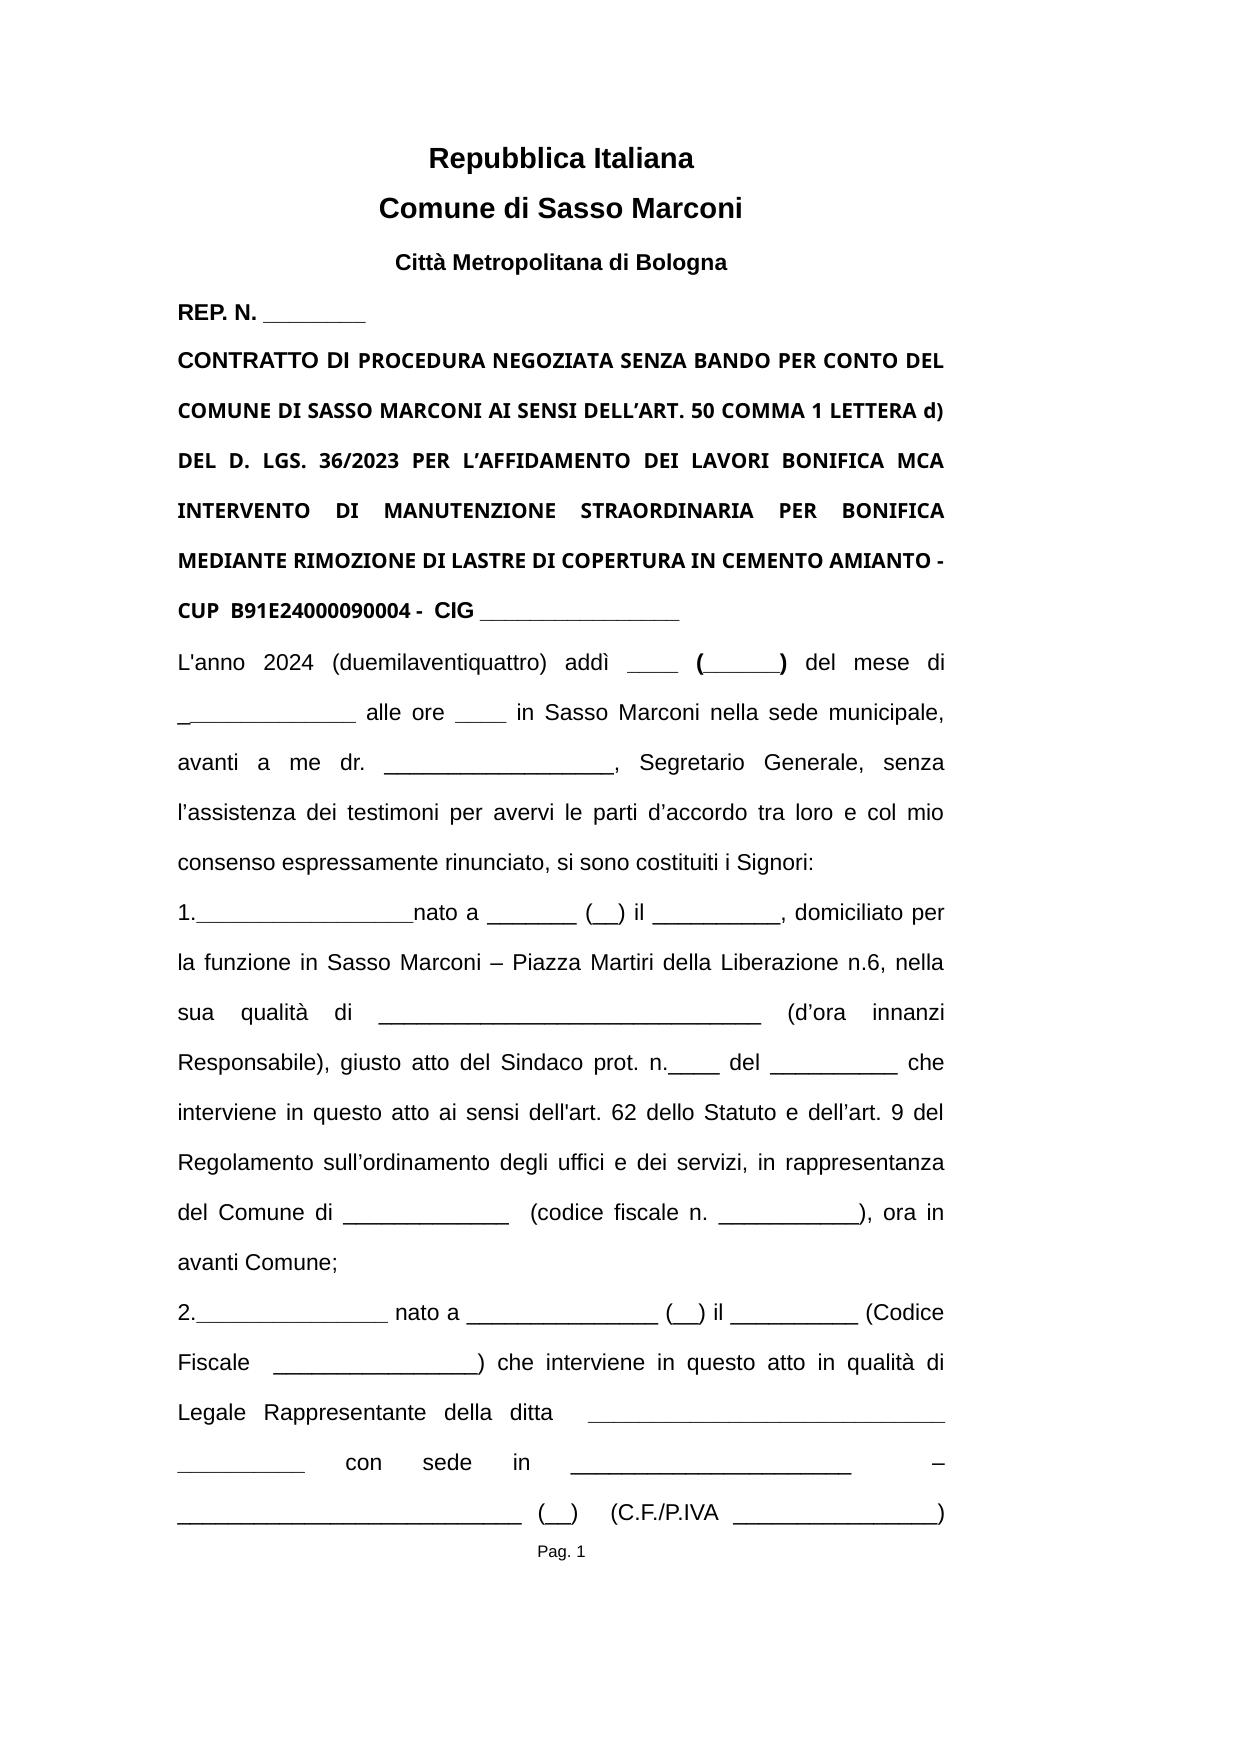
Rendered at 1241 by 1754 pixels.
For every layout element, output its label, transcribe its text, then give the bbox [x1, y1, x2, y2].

text Comune di Sasso Marconi [177, 175, 945, 225]
text REP. N. ________ [177, 275, 945, 325]
list _________________nato a _______ (__) il __________, domiciliato per la funzione in Sasso Marconi – Piazza Martiri della Liberazione n.6, nella sua qualità di ______________________________ (d’ora innanzi Responsabile), giusto atto del Sindaco prot. n.____ del __________ che interviene in questo atto ai sensi dell'art. 62 dello Statuto e dell’art. 9 del Regolamento sull’ordinamento degli uffici e dei servizi, in rappresentanza del Comune di _____________ (codice fiscale n. ___________), ora in avanti Comune; [177, 875, 945, 1275]
text CONTRATTO DI PROCEDURA NEGOZIATA SENZA BANDO PER CONTO DEL COMUNE DI SASSO MARCONI AI SENSI DELL’ART. 50 COMMA 1 LETTERA d) DEL D. LGS. 36/2023 PER L’AFFIDAMENTO DEI LAVORI BONIFICA MCA INTERVENTO DI MANUTENZIONE STRAORDINARIA PER BONIFICA MEDIANTE RIMOZIONE DI LASTRE DI COPERTURA IN CEMENTO AMIANTO - CUP B91E24000090004 - CIG ________________ [177, 325, 945, 625]
text Città Metropolitana di Bologna [177, 225, 945, 275]
text L'anno 2024 (duemilaventiquattro) addì ____ (______) del mese di ______________ alle ore ____ in Sasso Marconi nella sede municipale, avanti a me dr. __________________, Segretario Generale, senza l’assistenza dei testimoni per avervi le parti d’accordo tra loro e col mio consenso espressamente rinunciato, si sono costituiti i Signori: [177, 625, 945, 875]
list _______________ nato a _______________ (__) il __________ (Codice Fiscale ________________) che interviene in questo atto in qualità di Legale Rappresentante della ditta ____________________________ __________ con sede in ______________________ – ___________________________ (__) (C.F./P.IVA ________________) [177, 1275, 945, 1525]
text Repubblica Italiana [177, 125, 945, 175]
